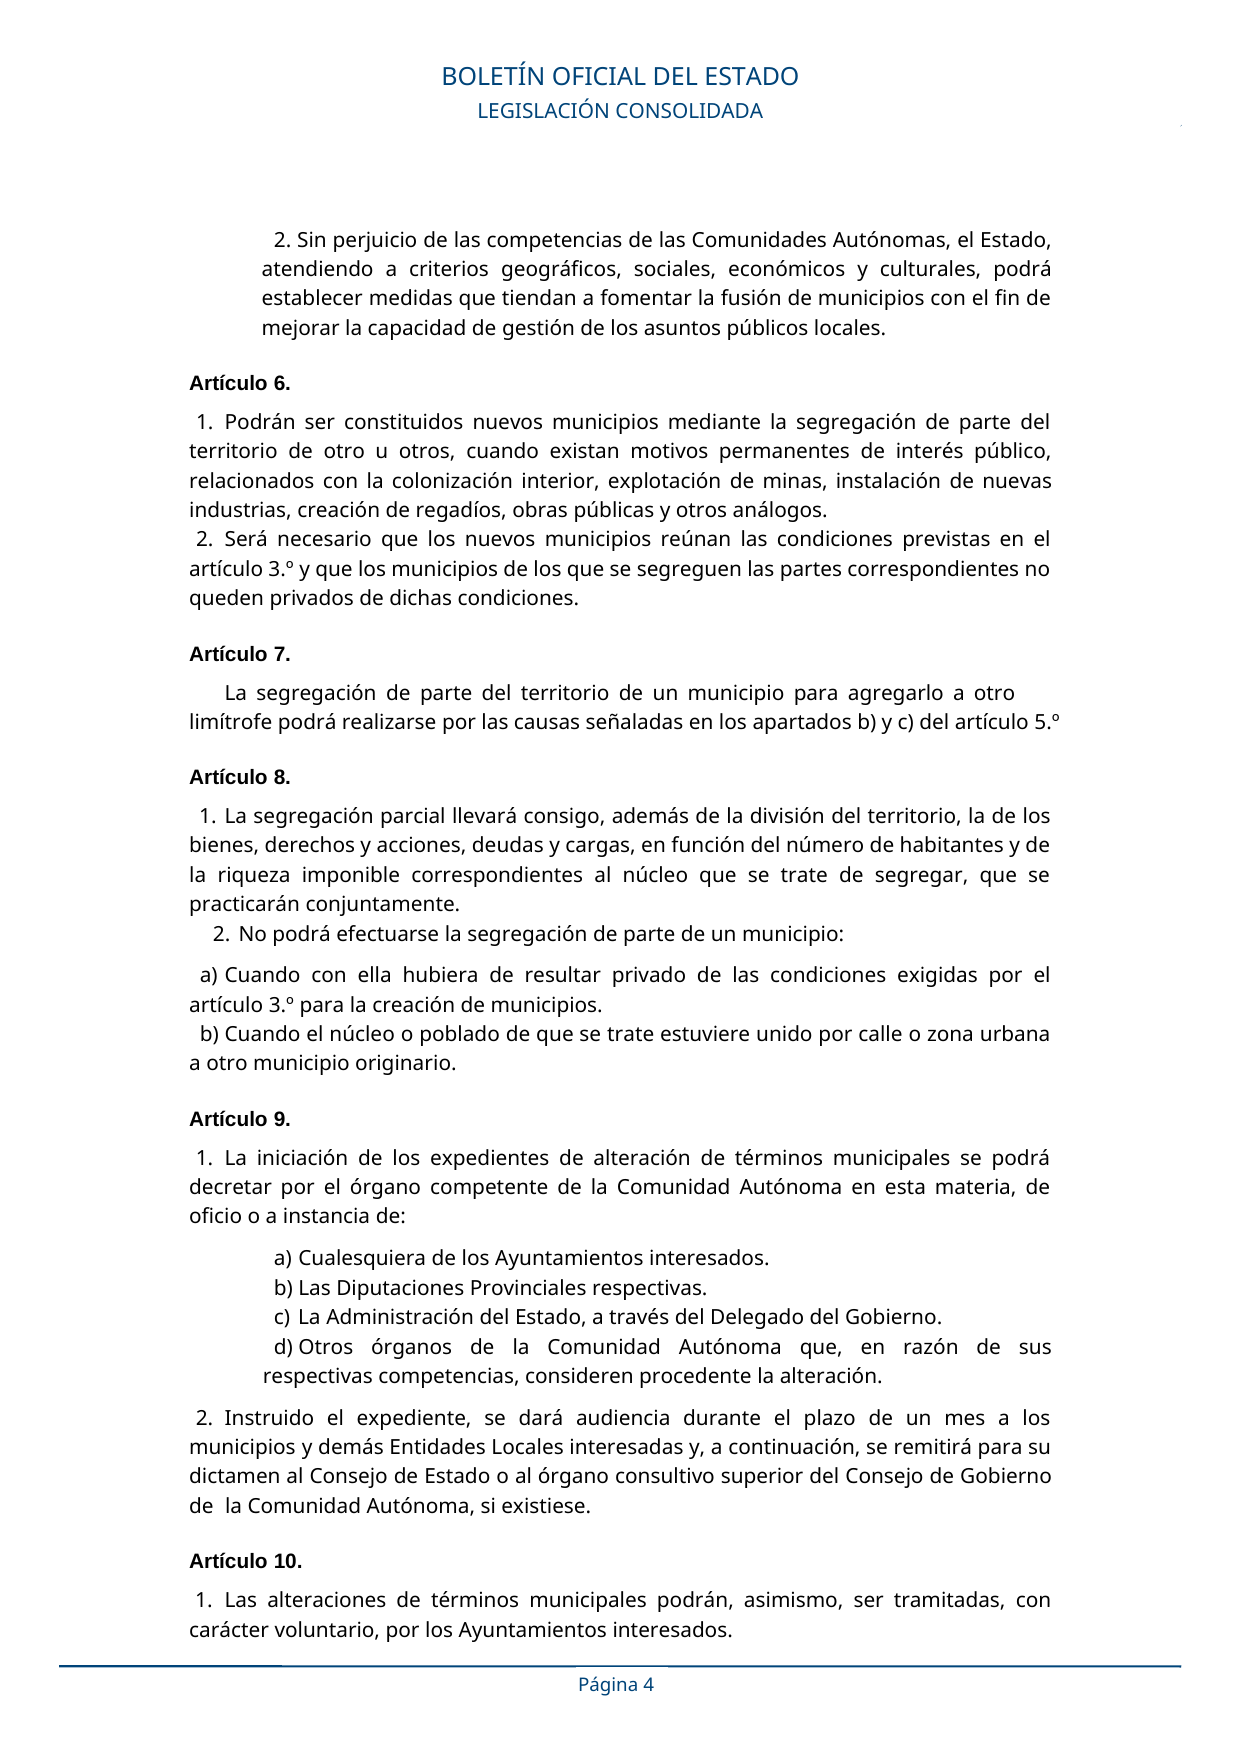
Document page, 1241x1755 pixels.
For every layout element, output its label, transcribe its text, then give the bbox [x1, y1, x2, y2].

list Podrán ser constituidos nuevos municipios mediante la segregación de parte del territorio de otro u otros, cuando existan motivos permanentes de interés público, relacionados con la colonización interior, explotación de minas, instalación de nuevas industrias, creación de regadíos, obras públicas y otros análogos. [175, 407, 1052, 523]
subtitle Artículo 8. [189, 765, 1066, 789]
list Cuando el núcleo o poblado de que se trate estuviere unido por calle o zona urbana a otro municipio originario. [175, 1019, 1052, 1077]
list La iniciación de los expedientes de alteración de términos municipales se podrá decretar por el órgano competente de la Comunidad Autónoma en esta materia, de oficio o a instancia de: [175, 1143, 1052, 1230]
list La segregación parcial llevará consigo, además de la división del territorio, la de los bienes, derechos y acciones, deudas y cargas, en función del número de habitantes y de la riqueza imponible correspondientes al núcleo que se trate de segregar, que se practicarán conjuntamente. [175, 801, 1052, 917]
subtitle Artículo 9. [189, 1107, 1066, 1131]
list Las Diputaciones Provinciales respectivas. [238, 1273, 1066, 1301]
list Instruido el expediente, se dará audiencia durante el plazo de un mes a los municipios y demás Entidades Locales interesadas y, a continuación, se remitirá para su dictamen al Consejo de Estado o al órgano consultivo superior del Consejo de Gobierno de la Comunidad Autónoma, si existiese. [175, 1403, 1052, 1519]
list No podrá efectuarse la segregación de parte de un municipio: [224, 919, 1066, 947]
subtitle Artículo 6. [189, 371, 1066, 395]
text La segregación de parte del territorio de un municipio para agregarlo a otro limítrofe podrá realizarse por las causas señaladas en los apartados b) y c) del artículo 5.º [189, 678, 1066, 735]
list Otros órganos de la Comunidad Autónoma que, en razón de sus respectivas competencias, consideren procedente la alteración. [238, 1332, 1052, 1390]
list Sin perjuicio de las competencias de las Comunidades Autónomas, el Estado, atendiendo a criterios geográficos, sociales, económicos y culturales, podrá establecer medidas que tiendan a fomentar la fusión de municipios con el fin de mejorar la capacidad de gestión de los asuntos públicos locales. [238, 225, 1052, 341]
list La Administración del Estado, a través del Delegado del Gobierno. [273, 1302, 1066, 1331]
list Cualesquiera de los Ayuntamientos interesados. [238, 1243, 1066, 1272]
list Será necesario que los nuevos municipios reúnan las condiciones previstas en el artículo 3.º y que los municipios de los que se segreguen las partes correspondientes no queden privados de dichas condiciones. [175, 524, 1052, 612]
list Las alteraciones de términos municipales podrán, asimismo, ser tramitadas, con carácter voluntario, por los Ayuntamientos interesados. [175, 1586, 1052, 1643]
list Cuando con ella hubiera de resultar privado de las condiciones exigidas por el artículo 3.º para la creación de municipios. [175, 961, 1051, 1018]
subtitle Artículo 10. [189, 1549, 1066, 1573]
subtitle Artículo 7. [189, 641, 1066, 665]
